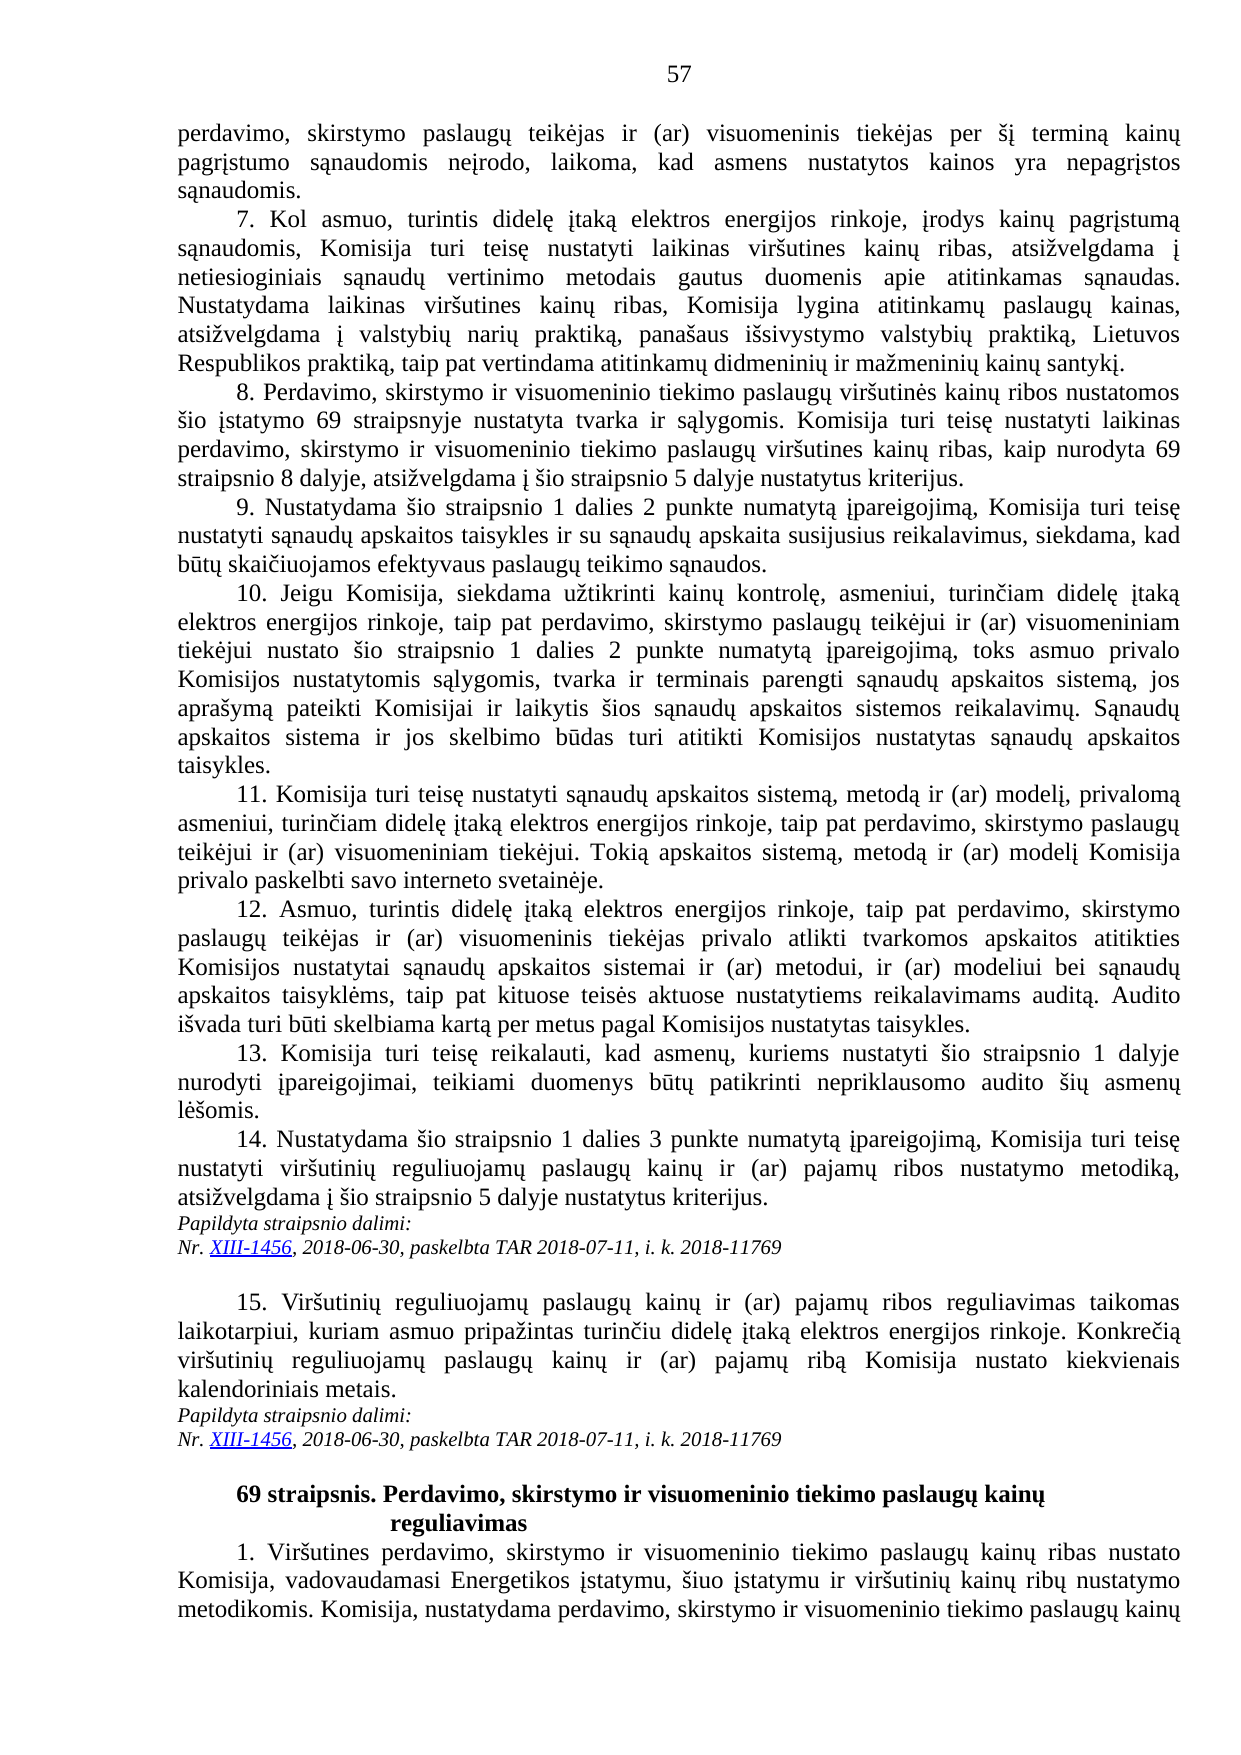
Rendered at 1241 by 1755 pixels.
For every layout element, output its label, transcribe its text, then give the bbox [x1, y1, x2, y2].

text 7. Kol asmuo, turintis didelę įtaką elektros energijos rinkoje, įrodys kainų pagrįstumą sąnaudomis, Komisija turi teisę nustatyti laikinas viršutines kainų ribas, atsižvelgdama į netiesioginiais sąnaudų vertinimo metodais gautus duomenis apie atitinkamas sąnaudas. Nustatydama laikinas viršutines kainų ribas, Komisija lygina atitinkamų paslaugų kainas, atsižvelgdama į valstybių narių praktiką, panašaus išsivystymo valstybių praktiką, Lietuvos Respublikos praktiką, taip pat vertindama atitinkamų didmeninių ir mažmeninių kainų santykį. [177, 204, 1181, 377]
text Papildyta straipsnio dalimi: [177, 1402, 1181, 1427]
text 11. Komisija turi teisę nustatyti sąnaudų apskaitos sistemą, metodą ir (ar) modelį, privalomą asmeniui, turinčiam didelę įtaką elektros energijos rinkoje, taip pat perdavimo, skirstymo paslaugų teikėjui ir (ar) visuomeniniam tiekėjui. Tokią apskaitos sistemą, metodą ir (ar) modelį Komisija privalo paskelbti savo interneto svetainėje. [177, 779, 1181, 894]
text perdavimo, skirstymo paslaugų teikėjas ir (ar) visuomeninis tiekėjas per šį terminą kainų pagrįstumo sąnaudomis neįrodo, laikoma, kad asmens nustatytos kainos yra nepagrįstos sąnaudomis. [177, 118, 1181, 204]
text 15. Viršutinių reguliuojamų paslaugų kainų ir (ar) pajamų ribos reguliavimas taikomas laikotarpiui, kuriam asmuo pripažintas turinčiu didelę įtaką elektros energijos rinkoje. Konkrečią viršutinių reguliuojamų paslaugų kainų ir (ar) pajamų ribą Komisija nustato kiekvienais kalendoriniais metais. [177, 1287, 1181, 1402]
text Nr. XIII-1456, 2018-06-30, paskelbta TAR 2018-07-11, i. k. 2018-11769 [177, 1427, 1181, 1451]
text 69 straipsnis. Perdavimo, skirstymo ir visuomeninio tiekimo paslaugų kainų reguliavimas [236, 1479, 1181, 1537]
text Papildyta straipsnio dalimi: [177, 1211, 1181, 1235]
text 14. Nustatydama šio straipsnio 1 dalies 3 punkte numatytą įpareigojimą, Komisija turi teisę nustatyti viršutinių reguliuojamų paslaugų kainų ir (ar) pajamų ribos nustatymo metodiką, atsižvelgdama į šio straipsnio 5 dalyje nustatytus kriterijus. [177, 1124, 1181, 1211]
text 12. Asmuo, turintis didelę įtaką elektros energijos rinkoje, taip pat perdavimo, skirstymo paslaugų teikėjas ir (ar) visuomeninis tiekėjas privalo atlikti tvarkomos apskaitos atitikties Komisijos nustatytai sąnaudų apskaitos sistemai ir (ar) metodui, ir (ar) modeliui bei sąnaudų apskaitos taisyklėms, taip pat kituose teisės aktuose nustatytiems reikalavimams auditą. Audito išvada turi būti skelbiama kartą per metus pagal Komisijos nustatytas taisykles. [177, 894, 1181, 1038]
text 9. Nustatydama šio straipsnio 1 dalies 2 punkte numatytą įpareigojimą, Komisija turi teisę nustatyti sąnaudų apskaitos taisykles ir su sąnaudų apskaita susijusius reikalavimus, siekdama, kad būtų skaičiuojamos efektyvaus paslaugų teikimo sąnaudos. [177, 492, 1181, 578]
text Nr. XIII-1456, 2018-06-30, paskelbta TAR 2018-07-11, i. k. 2018-11769 [177, 1235, 1181, 1259]
text 1. Viršutines perdavimo, skirstymo ir visuomeninio tiekimo paslaugų kainų ribas nustato Komisija, vadovaudamasi Energetikos įstatymu, šiuo įstatymu ir viršutinių kainų ribų nustatymo metodikomis. Komisija, nustatydama perdavimo, skirstymo ir visuomeninio tiekimo paslaugų kainų [177, 1537, 1181, 1623]
text 10. Jeigu Komisija, siekdama užtikrinti kainų kontrolę, asmeniui, turinčiam didelę įtaką elektros energijos rinkoje, taip pat perdavimo, skirstymo paslaugų teikėjui ir (ar) visuomeniniam tiekėjui nustato šio straipsnio 1 dalies 2 punkte numatytą įpareigojimą, toks asmuo privalo Komisijos nustatytomis sąlygomis, tvarka ir terminais parengti sąnaudų apskaitos sistemą, jos aprašymą pateikti Komisijai ir laikytis šios sąnaudų apskaitos sistemos reikalavimų. Sąnaudų apskaitos sistema ir jos skelbimo būdas turi atitikti Komisijos nustatytas sąnaudų apskaitos taisykles. [177, 578, 1181, 779]
text 8. Perdavimo, skirstymo ir visuomeninio tiekimo paslaugų viršutinės kainų ribos nustatomos šio įstatymo 69 straipsnyje nustatyta tvarka ir sąlygomis. Komisija turi teisę nustatyti laikinas perdavimo, skirstymo ir visuomeninio tiekimo paslaugų viršutines kainų ribas, kaip nurodyta 69 straipsnio 8 dalyje, atsižvelgdama į šio straipsnio 5 dalyje nustatytus kriterijus. [177, 377, 1181, 492]
text 13. Komisija turi teisę reikalauti, kad asmenų, kuriems nustatyti šio straipsnio 1 dalyje nurodyti įpareigojimai, teikiami duomenys būtų patikrinti nepriklausomo audito šių asmenų lėšomis. [177, 1038, 1181, 1124]
